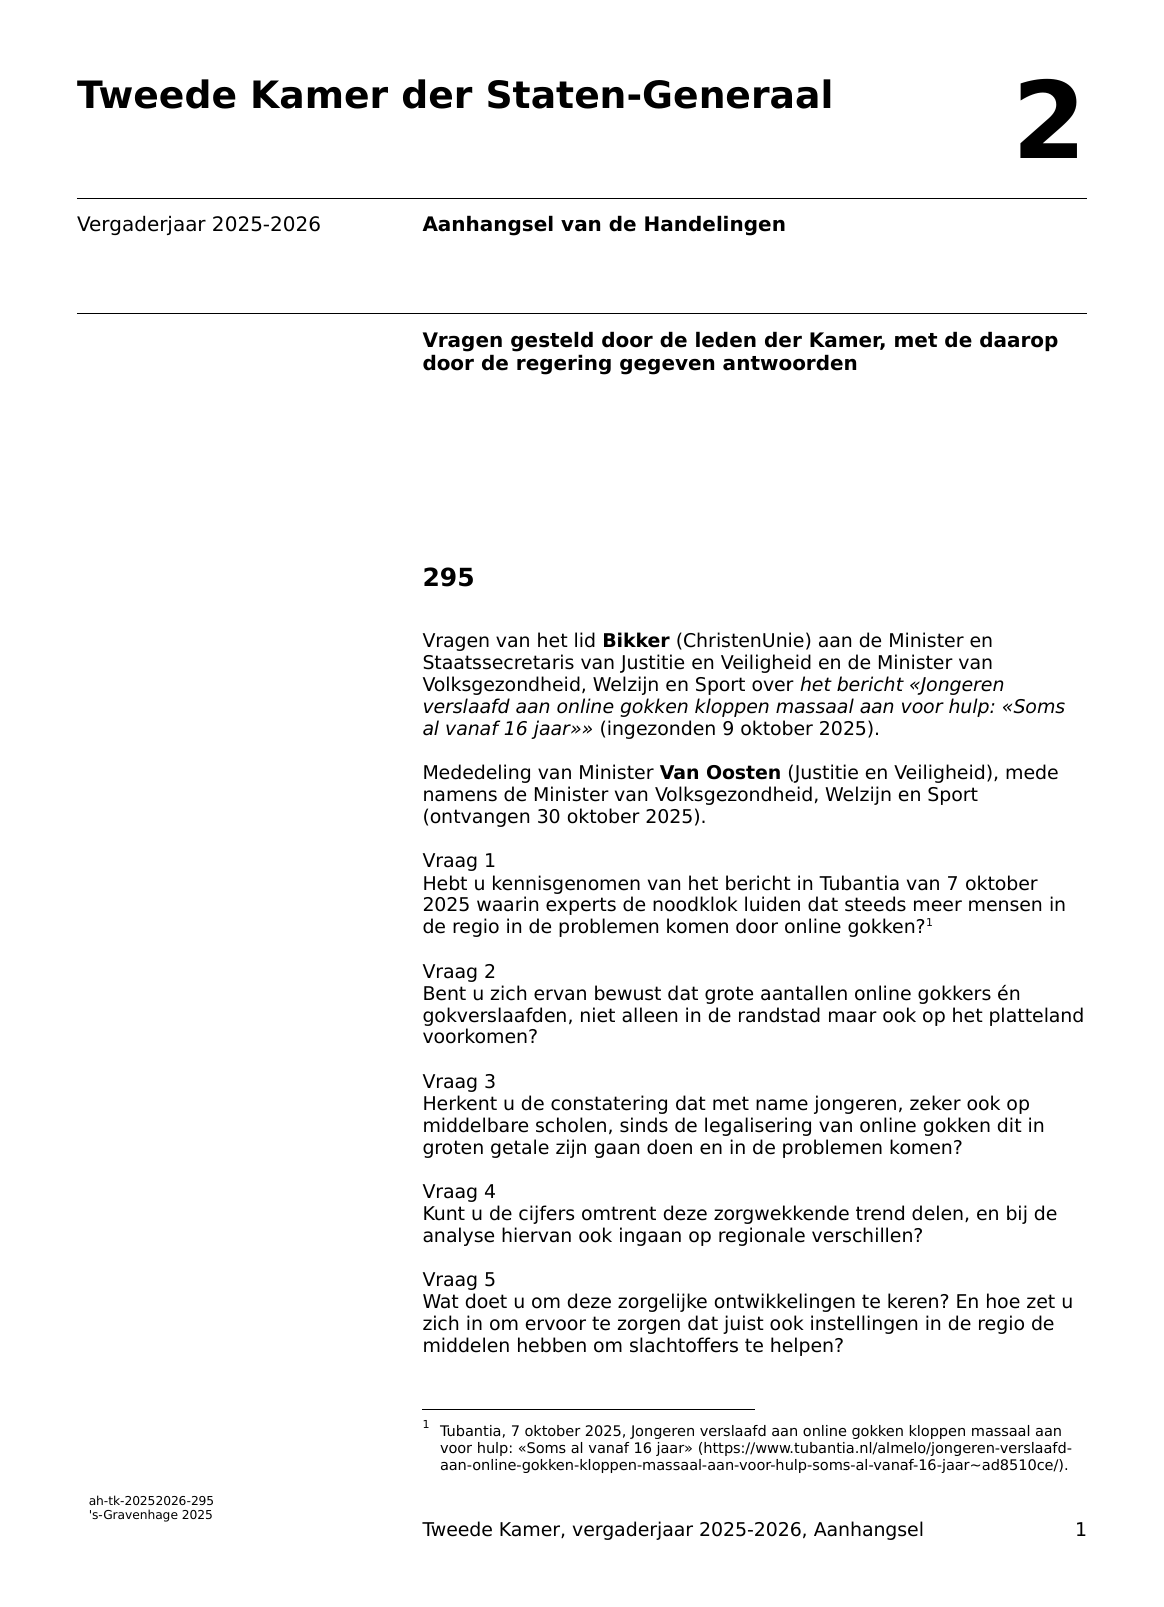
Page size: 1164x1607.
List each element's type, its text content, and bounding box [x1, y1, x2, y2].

table_cell Aanhangsel van de Handelingen [422, 199, 1087, 313]
text 295 [422, 563, 1087, 592]
text Wat doet u om deze zorgelijke ontwikkelingen te keren? En hoe zet u zich in om ervoor te zorgen dat juist ook instellingen in de regio de middelen hebben om slachtoffers te helpen? [422, 1291, 1087, 1357]
text Vraag 3 [422, 1071, 1087, 1093]
text Vraag 4 [422, 1181, 1087, 1203]
text Mededeling van Minister Van Oosten (Justitie en Veiligheid), mede namens de Minister van Volksgezondheid, Welzijn en Sport (ontvangen 30 oktober 2025). [422, 762, 1087, 828]
text Tubantia, 7 oktober 2025, Jongeren verslaafd aan online gokken kloppen massaal aan voor hulp: «Soms al vanaf 16 jaar» (https://www.tubantia.nl/almelo/jongeren-verslaafd-aan-online-gokken-kloppen-massaal-aan-voor-hulp-soms-al-vanaf-16-jaar~ad8510ce/). [422, 1418, 1087, 1474]
table_cell Vragen gesteld door de leden der Kamer, met de daarop door de regering gegeven antwoorden [422, 314, 1087, 375]
table_header Tweede Kamer der Staten-Generaal [77, 59, 886, 198]
text Kunt u de cijfers omtrent deze zorgwekkende trend delen, en bij de analyse hiervan ook ingaan op regionale verschillen? [422, 1203, 1087, 1247]
table_header 2 [886, 59, 1087, 198]
text Herkent u de constatering dat met name jongeren, zeker ook op middelbare scholen, sinds de legalisering van online gokken dit in groten getale zijn gaan doen en in de problemen komen? [422, 1093, 1087, 1158]
text Bent u zich ervan bewust dat grote aantallen online gokkers én gokverslaafden, niet alleen in de randstad maar ook op het platteland voorkomen? [422, 982, 1087, 1048]
text Vraag 1 [422, 850, 1087, 872]
table_cell [77, 314, 422, 375]
text Hebt u kennisgenomen van het bericht in Tubantia van 7 oktober 2025 waarin experts de noodklok luiden dat steeds meer mensen in de regio in de problemen komen door online gokken? [422, 872, 1087, 938]
text ah-tk-20252026-295 [88, 1494, 323, 1508]
text Vragen van het lid Bikker (ChristenUnie) aan de Minister en Staatssecretaris van Justitie en Veiligheid en de Minister van Volksgezondheid, Welzijn en Sport over het bericht «Jongeren verslaafd aan online gokken kloppen massaal aan voor hulp: «Soms al vanaf 16 jaar»» (ingezonden 9 oktober 2025). [422, 630, 1087, 740]
table_cell Vergaderjaar 2025-2026 [77, 199, 422, 313]
text 's-Gravenhage 2025 [88, 1508, 323, 1522]
text Vraag 5 [422, 1269, 1087, 1291]
text Vraag 2 [422, 961, 1087, 982]
